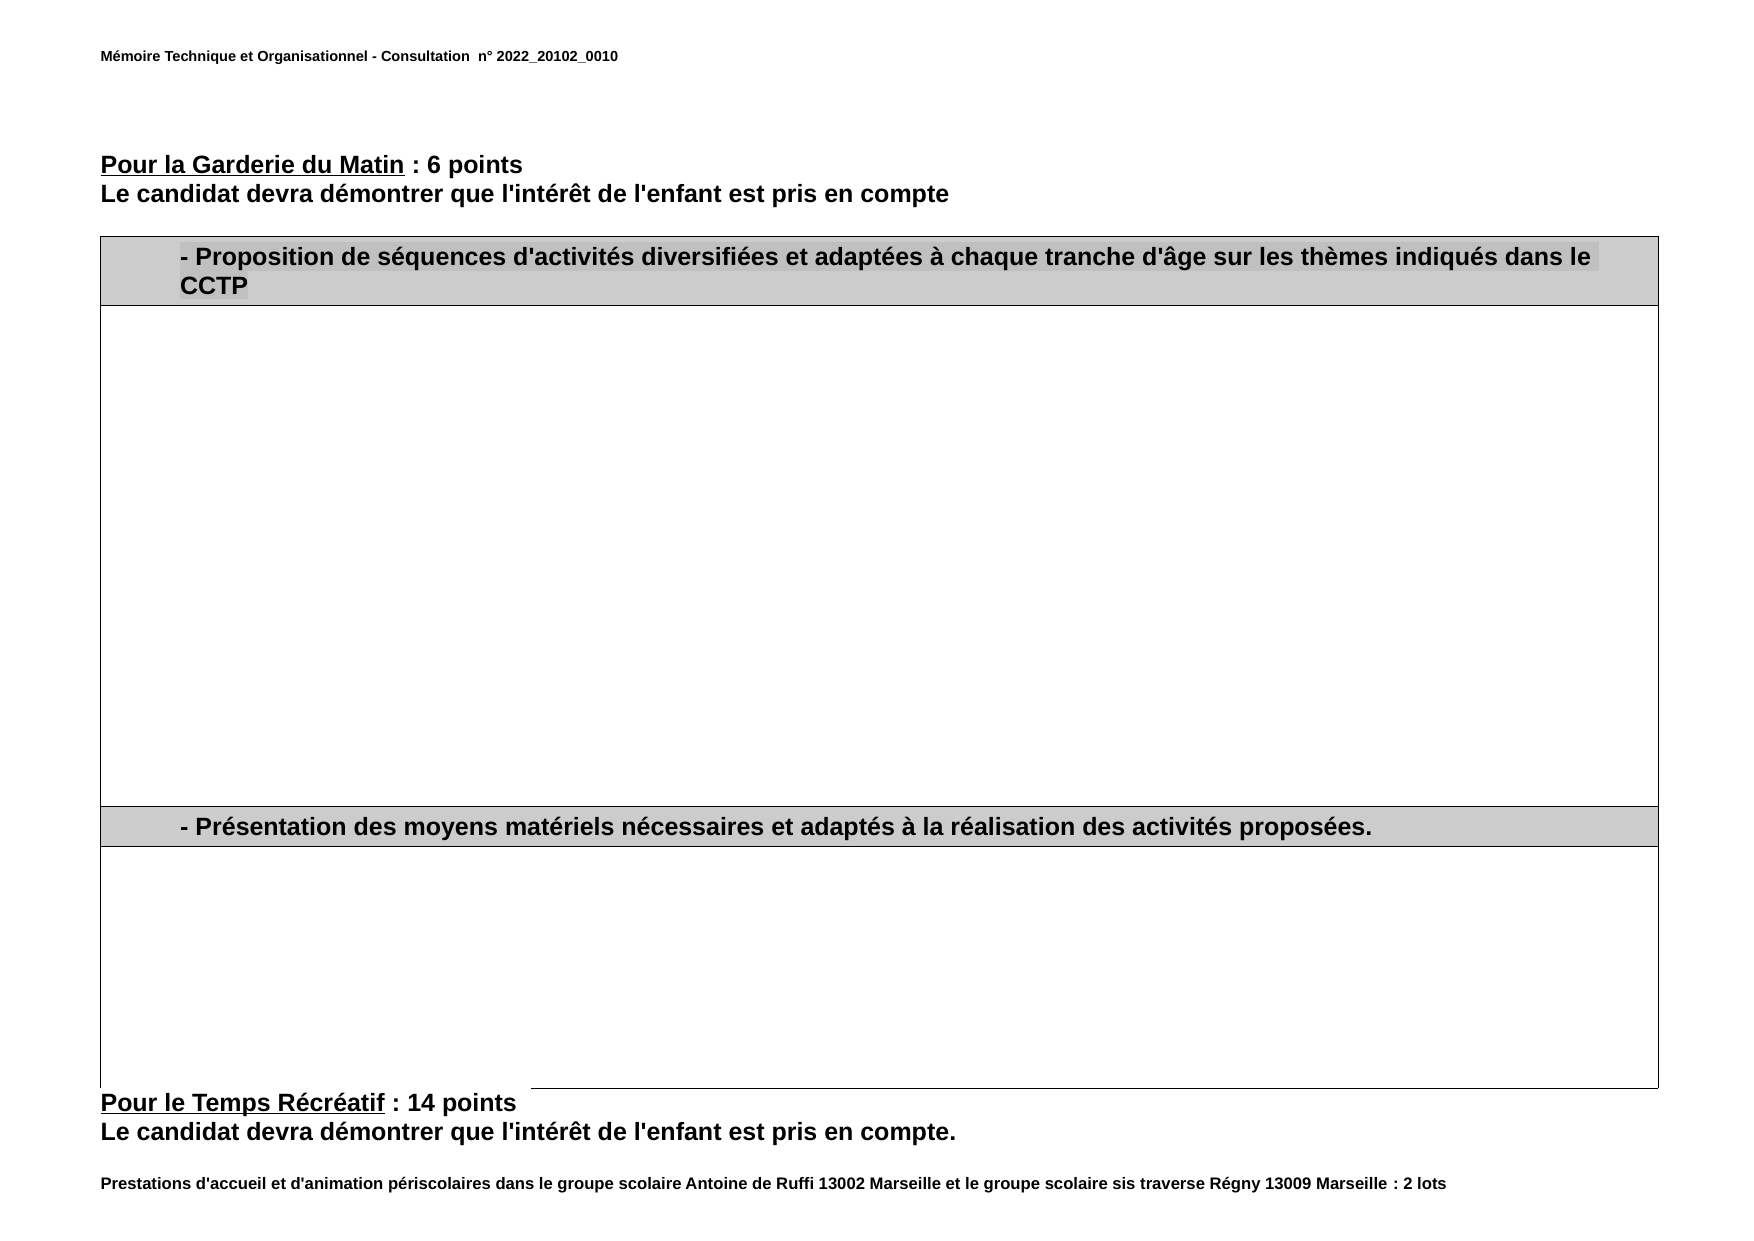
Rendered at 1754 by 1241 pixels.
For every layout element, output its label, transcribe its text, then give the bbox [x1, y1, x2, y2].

table_cell [101, 306, 1658, 806]
text Pour le Temps Récréatif : 14 points [100, 1089, 1653, 1117]
table_cell [101, 847, 1658, 1088]
text Le candidat devra démontrer que l'intérêt de l'enfant est pris en compte. [100, 1117, 1653, 1146]
text Pour la Garderie du Matin : 6 points [100, 150, 1653, 179]
table_cell - Présentation des moyens matériels nécessaires et adaptés à la réalisation des activités proposées. [101, 807, 1658, 846]
text Le candidat devra démontrer que l'intérêt de l'enfant est pris en compte [100, 179, 1653, 207]
table_header - Proposition de séquences d'activités diversifiées et adaptées à chaque tranche d'âge sur les thèmes indiqués dans le CCTP [101, 237, 1658, 305]
